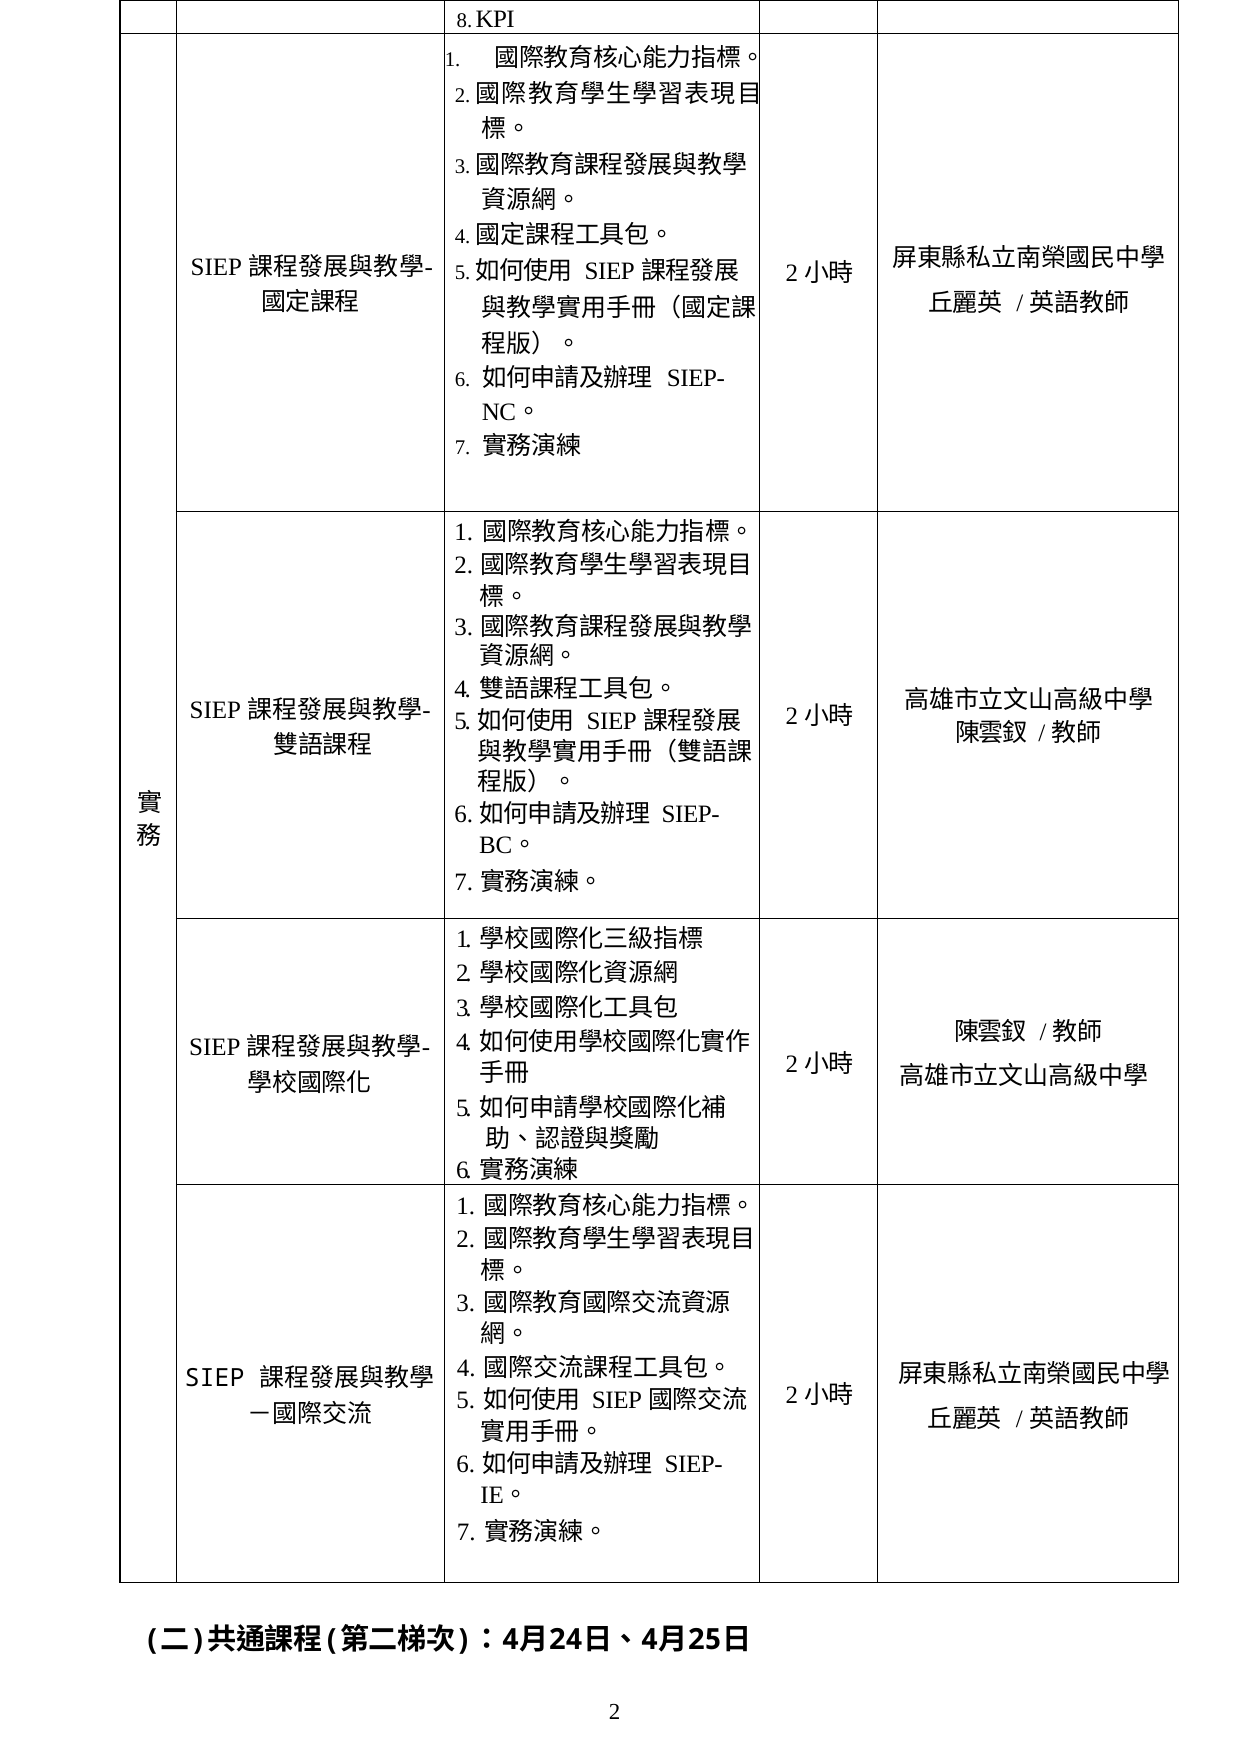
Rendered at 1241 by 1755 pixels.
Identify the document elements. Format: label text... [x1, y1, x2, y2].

table_cell SIEP 課程發展與教學-學校國際化 [177, 919, 444, 1184]
table_cell 屏東縣私立南榮國民中學 丘麗英 / 英語教師 [878, 1185, 1178, 1582]
table_cell [121, 1, 176, 32]
table_cell 陳雲釵 / 教師 高雄市立文山高級中學 [878, 919, 1178, 1184]
text (二)共通課程(第二梯次)：4月24日、4月25日 [143, 1615, 1186, 1658]
table_cell [177, 1, 444, 32]
table_cell 1. 國際教育核心能力指標。 2. 國際教育學生學習表現目標。 3. 國際教育國際交流資源網。 4. 國際交流課程工具包。 5. 如何使用 SIEP 國際交流實用手冊。 6. 如何申請及辦理 SIEP- IE。 7. 實務演練。 [445, 1185, 759, 1582]
table_cell 高雄市立文山高級中學 陳雲釵 / 教師 [878, 512, 1178, 918]
table_cell 國際教育核心能力指標。 國際教育學生學習表現目標。 國際教育課程發展與教學資源網。 國定課程工具包。 如何使用 SIEP 課程發展與教學實用手冊（國定課程版）。 如何申請及辦理 SIEP- NC。 實務演練 [445, 34, 759, 511]
table_cell 實務 [121, 34, 176, 1582]
table_cell SIEP 課程發展與教學－國際交流 [177, 1185, 444, 1582]
table_cell [760, 1, 877, 32]
table_cell 2 小時 [760, 919, 877, 1184]
table_cell 為什麼是國際教育 國際教育 1.0 與 2.0 之不同處 內外環境掃描 理念與願景 目標與策略（含各縣市推動之計畫） 行動方案：三條推動路線 推動組織架構 KPI [445, 1, 759, 32]
table_cell 學校國際化三級指標 學校國際化資源網 學校國際化工具包 如何使用學校國際化實作手冊 如何申請學校國際化補 助、認證與獎勵 實務演練 [445, 919, 759, 1184]
table_cell 2 小時 [760, 34, 877, 511]
table_cell [878, 1, 1178, 32]
table_cell SIEP 課程發展與教學-雙語課程 [177, 512, 444, 918]
table_cell 1. 國際教育核心能力指標。 2. 國際教育學生學習表現目標。 3. 國際教育課程發展與教學資源網。 雙語課程工具包。 如何使用 SIEP 課程發展與教學實用手冊（雙語課程版）。 6. 如何申請及辦理 SIEP-BC。 7. 實務演練。 [445, 512, 759, 918]
table_cell SIEP 課程發展與教學-國定課程 [177, 34, 444, 511]
table_cell 2 小時 [760, 512, 877, 918]
table_cell 屏東縣私立南榮國民中學 丘麗英 / 英語教師 [878, 34, 1178, 511]
table_cell 2 小時 [760, 1185, 877, 1582]
